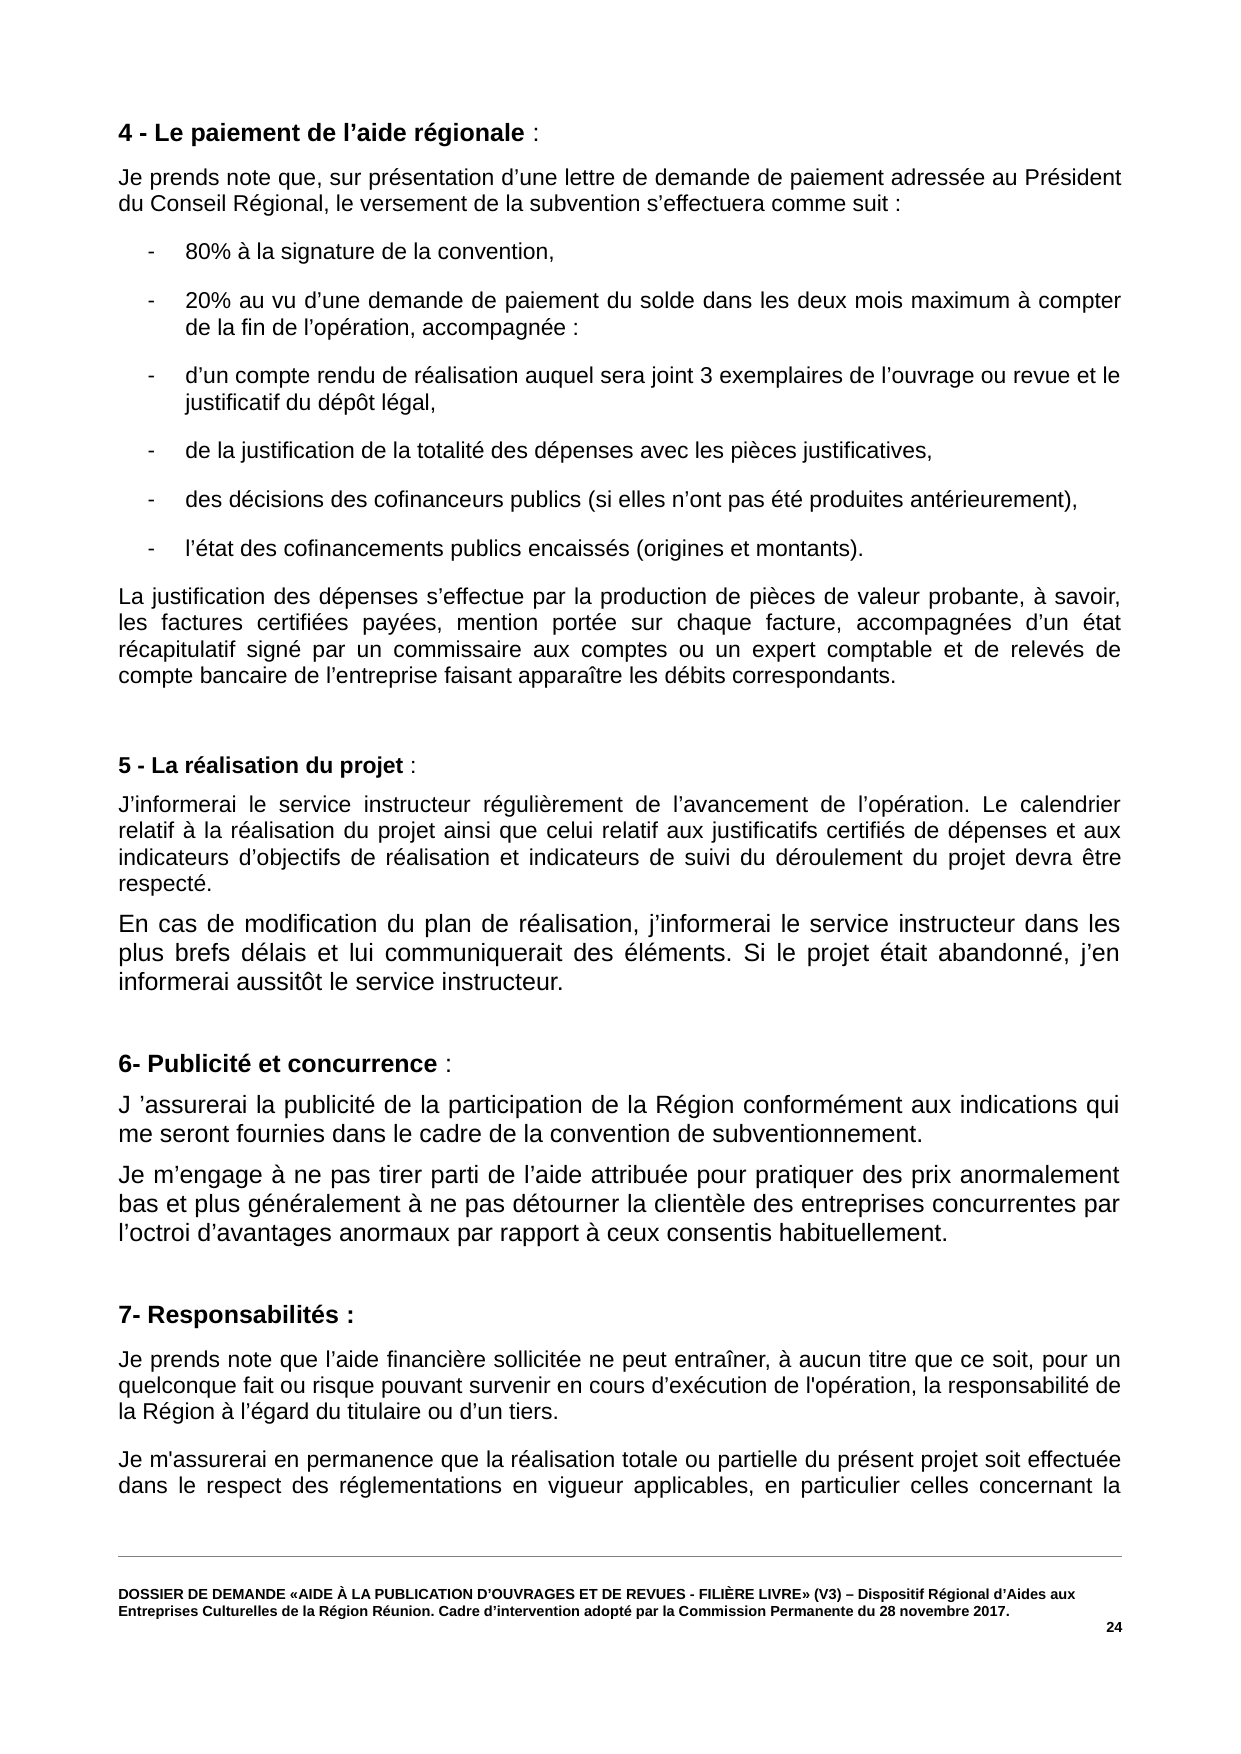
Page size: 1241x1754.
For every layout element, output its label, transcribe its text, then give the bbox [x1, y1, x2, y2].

text 4 - Le paiement de l’aide régionale : [118, 118, 1122, 147]
list d’un compte rendu de réalisation auquel sera joint 3 exemplaires de l’ouvrage ou revue et le justificatif du dépôt légal, [148, 361, 1122, 416]
text En cas de modification du plan de réalisation, j’informerai le service instructeur dans les plus brefs délais et lui communiquerait des éléments. Si le projet était abandonné, j’en informerai aussitôt le service instructeur. [118, 909, 1122, 995]
text J’informerai le service instructeur régulièrement de l’avancement de l’opération. Le calendrier relatif à la réalisation du projet ainsi que celui relatif aux justificatifs certifiés de dépenses et aux indicateurs d’objectifs de réalisation et indicateurs de suivi du déroulement du projet devra être respecté. [118, 791, 1122, 896]
text Je prends note que, sur présentation d’une lettre de demande de paiement adressée au Président du Conseil Régional, le versement de la subvention s’effectuera comme suit : [118, 163, 1122, 216]
list 80% à la signature de la convention, [148, 237, 1122, 265]
text Je m’engage à ne pas tirer parti de l’aide attribuée pour pratiquer des prix anormalement bas et plus généralement à ne pas détourner la clientèle des entreprises concurrentes par l’octroi d’avantages anormaux par rapport à ceux consentis habituellement. [118, 1160, 1122, 1246]
text Je prends note que l’aide financière sollicitée ne peut entraîner, à aucun titre que ce soit, pour un quelconque fait ou risque pouvant survenir en cours d’exécution de l'opération, la responsabilité de la Région à l’égard du titulaire ou d’un tiers. [118, 1346, 1122, 1425]
text La justification des dépenses s’effectue par la production de pièces de valeur probante, à savoir, les factures certifiées payées, mention portée sur chaque facture, accompagnées d’un état récapitulatif signé par un commissaire aux comptes ou un expert comptable et de relevés de compte bancaire de l’entreprise faisant apparaître les débits correspondants. [118, 583, 1122, 688]
list de la justification de la totalité des dépenses avec les pièces justificatives, [148, 436, 1122, 464]
text 6- Publicité et concurrence : [118, 1049, 1122, 1078]
text J ’assurerai la publicité de la participation de la Région conformément aux indications qui me seront fournies dans le cadre de la convention de subventionnement. [118, 1090, 1122, 1148]
text 7- Responsabilités : [118, 1300, 1122, 1329]
list 20% au vu d’une demande de paiement du solde dans les deux mois maximum à compter de la fin de l’opération, accompagnée : [148, 286, 1122, 340]
text Je m'assurerai en permanence que la réalisation totale ou partielle du présent projet soit effectuée dans le respect des réglementations en vigueur applicables, en particulier celles concernant la [118, 1446, 1122, 1498]
list l’état des cofinancements publics encaissés (origines et montants). [148, 534, 1122, 562]
list des décisions des cofinanceurs publics (si elles n’ont pas été produites antérieurement), [148, 485, 1122, 513]
text 5 - La réalisation du projet : [118, 752, 1122, 778]
